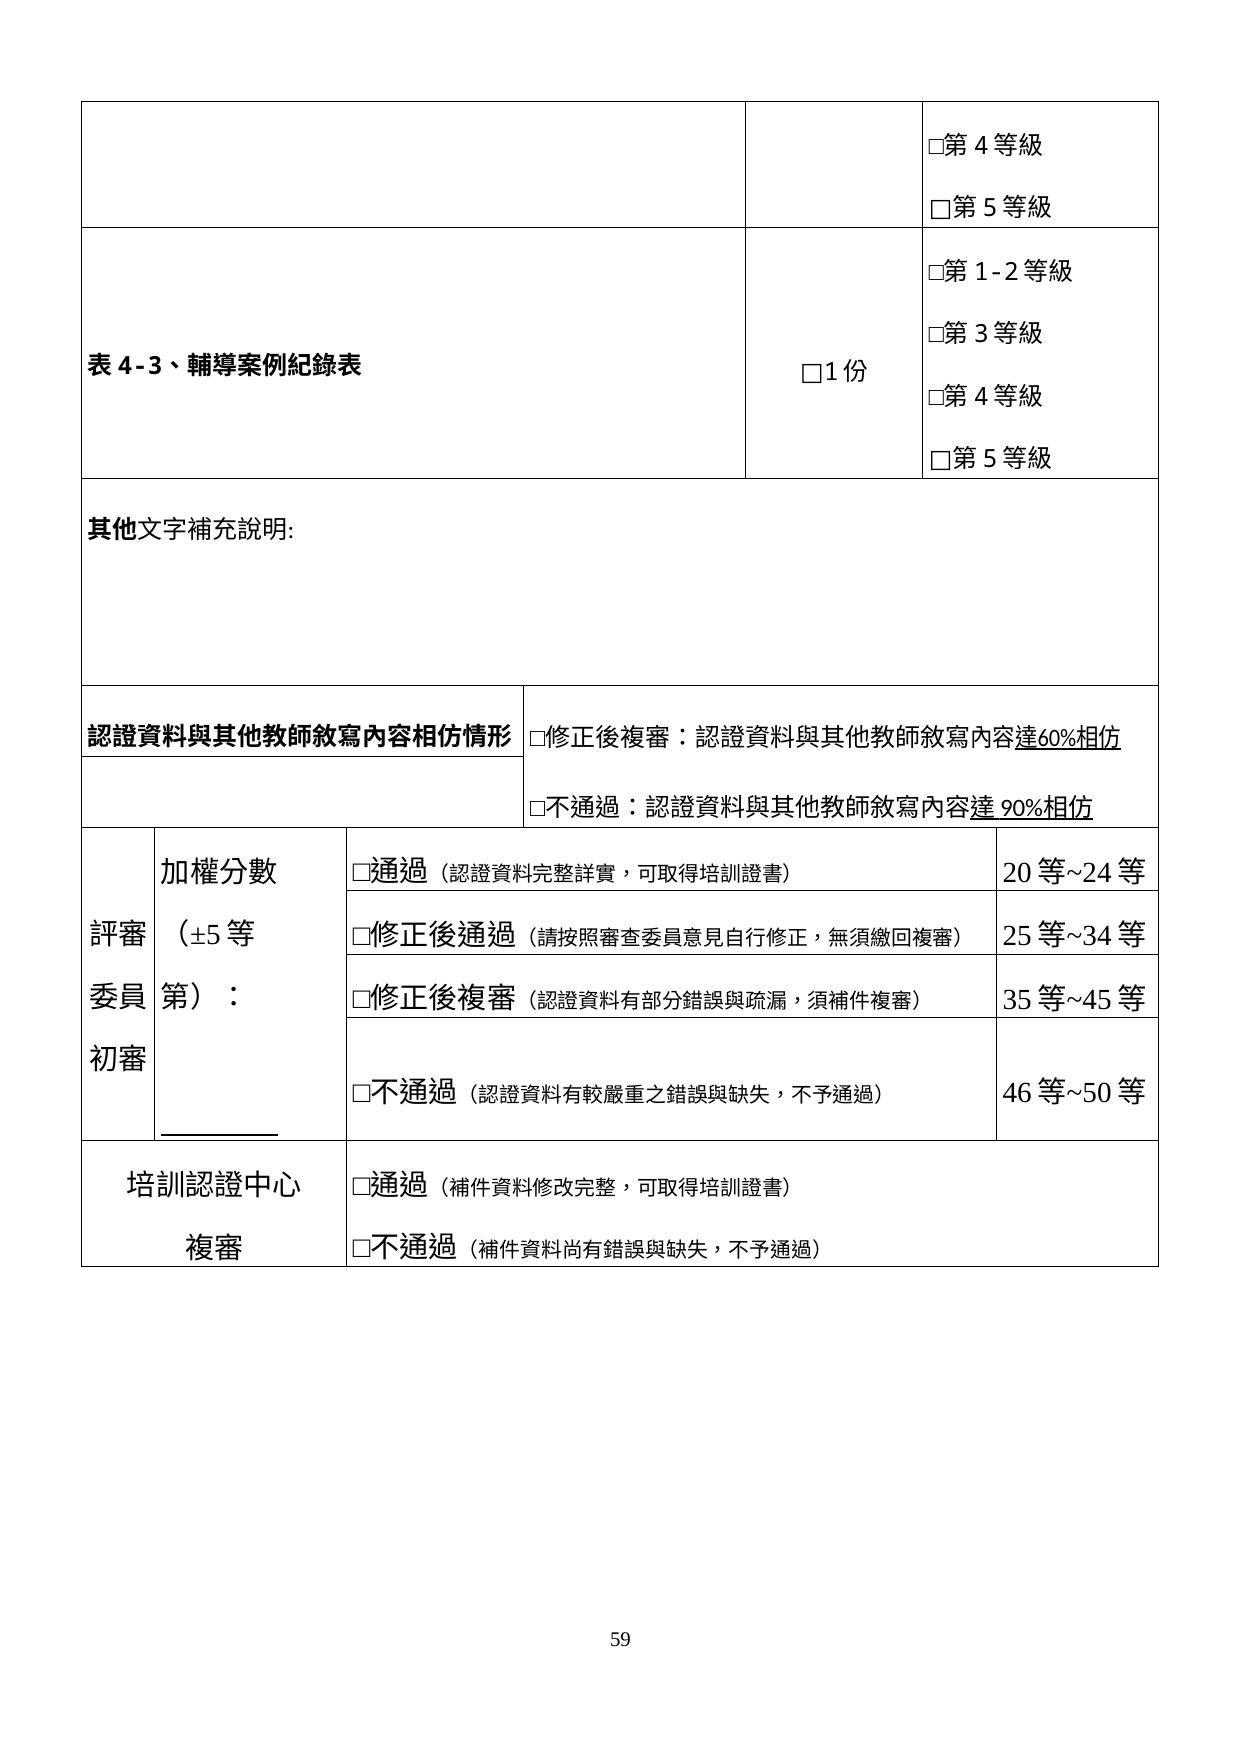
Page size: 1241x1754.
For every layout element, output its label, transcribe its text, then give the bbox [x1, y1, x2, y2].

table_cell 其他文字補充說明: [82, 479, 1158, 684]
table_cell 認證資料與其他教師敘寫內容相仿情形 [82, 686, 523, 756]
table_cell 加權分數 （±5等第）： [155, 828, 346, 1140]
table_cell [82, 757, 523, 827]
table_cell 表4-3、輔導案例紀錄表 [82, 228, 745, 478]
table_cell 20等~24等 [997, 828, 1158, 890]
table_cell □修正後複審：認證資料與其他教師敘寫內容達達證資料與其他教師敘寫內容000000000000000000000000000000000000000000000000000000000000000000000000000000000000000000000000000000000000000000060%相仿 □不通過：認證資料與其他教師敘寫內容達90%相仿 [524, 686, 1158, 827]
table_cell [82, 102, 745, 227]
table_cell 25等~34等 [997, 891, 1158, 954]
table_cell □修正後通過（請按照審查委員意見自行修正，無須繳回複審） [347, 891, 996, 954]
table_cell □通過（認證資料完整詳實，可取得培訓證書） [347, 828, 996, 890]
table_cell 46等~50等 [997, 1018, 1158, 1140]
table_cell □1份 [746, 228, 922, 478]
table_cell □第4等級 □第5等級 [923, 102, 1158, 227]
table_cell □通過（補件資料修改完整，可取得培訓證書） □不通過（補件資料尚有錯誤與缺失，不予通過） [347, 1141, 1158, 1266]
table_cell 評審委員初審 [82, 828, 154, 1140]
table_cell 35等~45等 [997, 955, 1158, 1017]
table_cell [746, 102, 922, 227]
table_cell 培訓認證中心 複審 [82, 1141, 346, 1266]
table_cell □第1-2等級 □第3等級 □第4等級 □第5等級 [923, 228, 1158, 478]
table_cell □不通過（認證資料有較嚴重之錯誤與缺失，不予通過） [347, 1018, 996, 1140]
table_cell □修正後複審（認證資料有部分錯誤與疏漏，須補件複審） [347, 955, 996, 1017]
